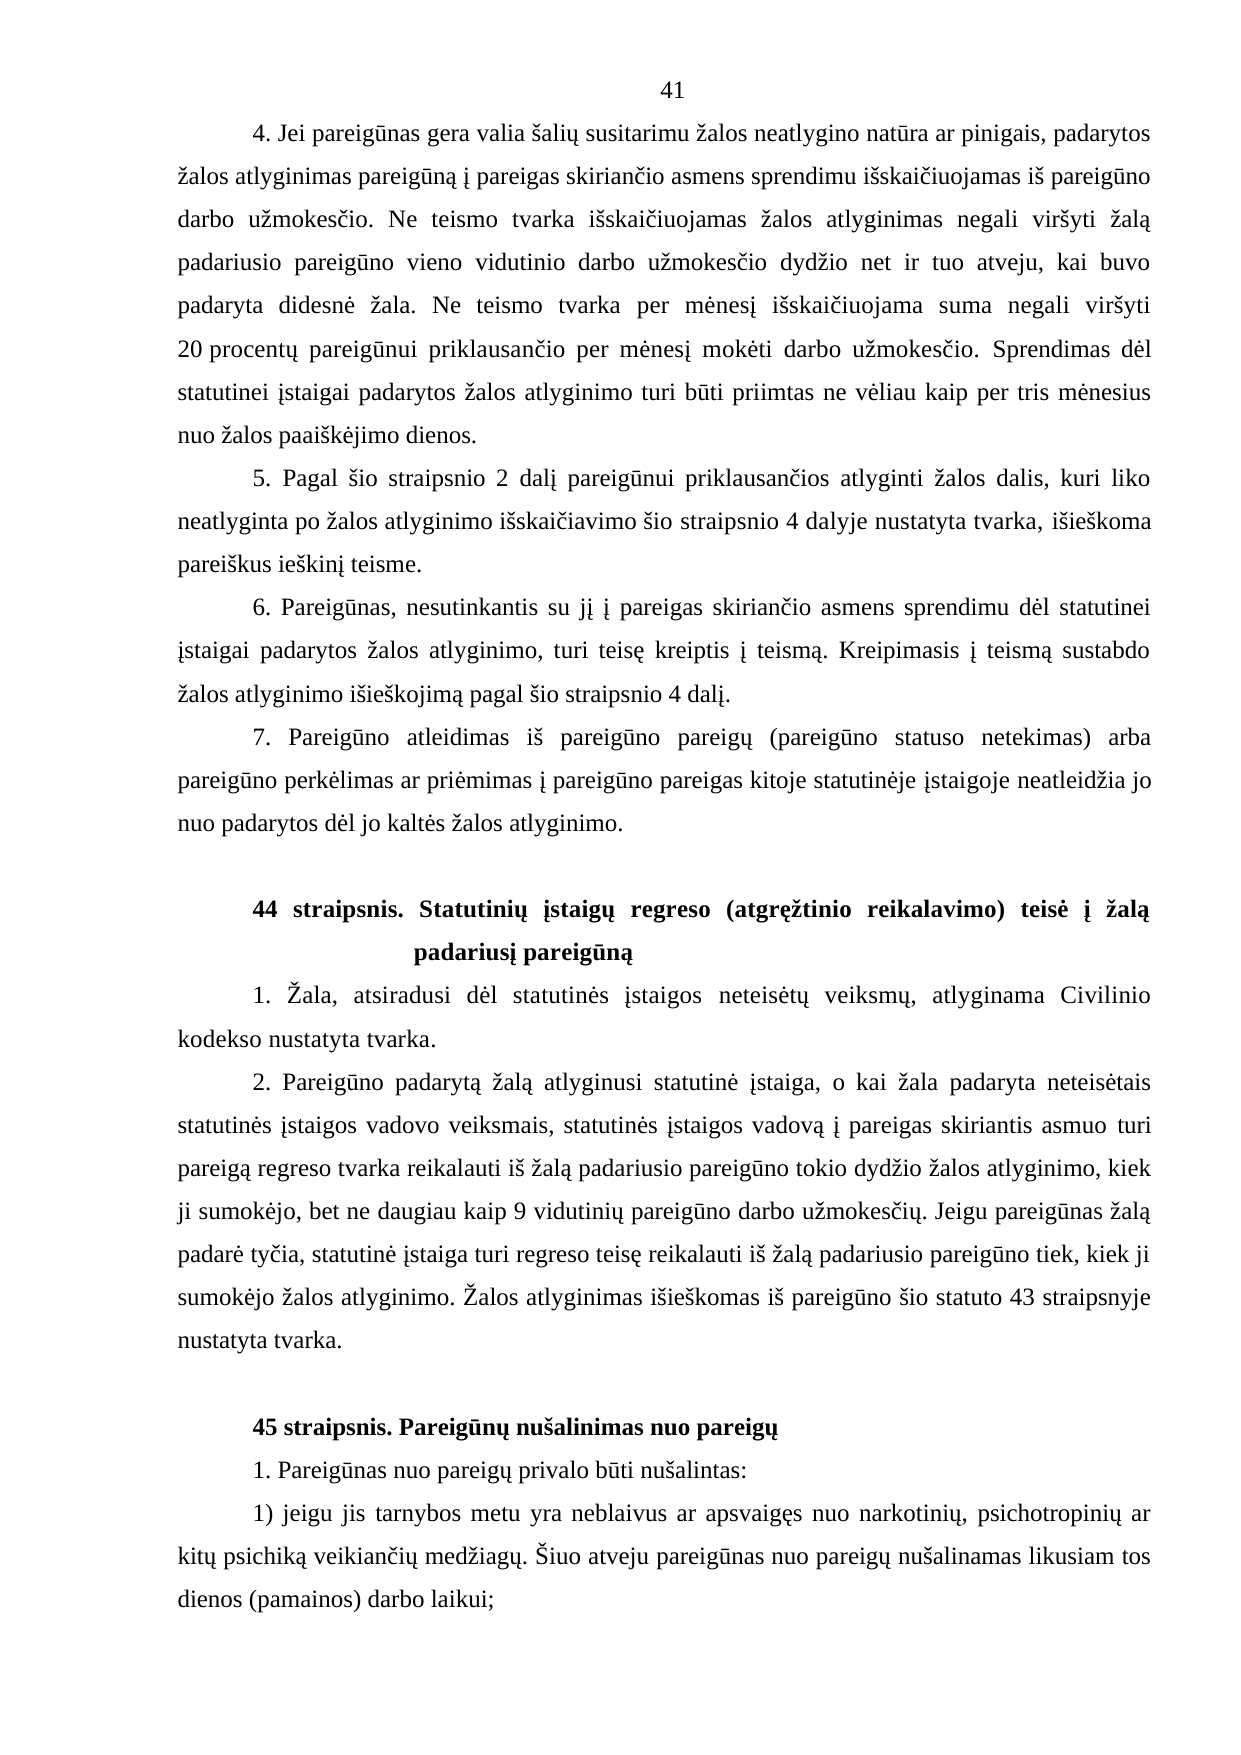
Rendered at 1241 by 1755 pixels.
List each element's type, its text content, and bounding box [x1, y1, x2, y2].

text 44 straipsnis. Statutinių įstaigų regreso (atgręžtinio reikalavimo) teisė į žalą padariusį pareigūną [252, 894, 1152, 966]
text 1) jeigu jis tarnybos metu yra neblaivus ar apsvaigęs nuo narkotinių, psichotropinių ar kitų psichiką veikiančių medžiagų. Šiuo atveju pareigūnas nuo pareigų nušalinamas likusiam tos dienos (pamainos) darbo laikui; [177, 1498, 1152, 1613]
text 1. Žala, atsiradusi dėl statutinės įstaigos neteisėtų veiksmų, atlyginama Civilinio kodekso nustatyta tvarka. [177, 981, 1152, 1052]
text 6. Pareigūnas, nesutinkantis su jį į pareigas skiriančio asmens sprendimu dėl statutinei įstaigai padarytos žalos atlyginimo, turi teisę kreiptis į teismą. Kreipimasis į teismą sustabdo žalos atlyginimo išieškojimą pagal šio straipsnio 4 dalį. [177, 592, 1152, 707]
text 5. Pagal šio straipsnio 2 dalį pareigūnui priklausančios atlyginti žalos dalis, kuri liko neatlyginta po žalos atlyginimo išskaičiavimo šio straipsnio 4 dalyje nustatyta tvarka, išieškoma pareiškus ieškinį teisme. [177, 463, 1152, 578]
text 1. Pareigūnas nuo pareigų privalo būti nušalintas: [177, 1455, 1152, 1484]
text 4. Jei pareigūnas gera valia šalių susitarimu žalos neatlygino natūra ar pinigais, padarytos žalos atlyginimas pareigūną į pareigas skiriančio asmens sprendimu išskaičiuojamas iš pareigūno darbo užmokesčio. Ne teismo tvarka išskaičiuojamas žalos atlyginimas negali viršyti žalą padariusio pareigūno vieno vidutinio darbo užmokesčio dydžio net ir tuo atveju, kai buvo padaryta didesnė žala. Ne teismo tvarka per mėnesį išskaičiuojama suma negali viršyti 20 procentų pareigūnui priklausančio per mėnesį mokėti darbo užmokesčio. Sprendimas dėl statutinei įstaigai padarytos žalos atlyginimo turi būti priimtas ne vėliau kaip per tris mėnesius nuo žalos paaiškėjimo dienos. [177, 118, 1152, 449]
text 2. Pareigūno padarytą žalą atlyginusi statutinė įstaiga, o kai žala padaryta neteisėtais statutinės įstaigos vadovo veiksmais, statutinės įstaigos vadovą į pareigas skiriantis asmuo turi pareigą regreso tvarka reikalauti iš žalą padariusio pareigūno tokio dydžio žalos atlyginimo, kiek ji sumokėjo, bet ne daugiau kaip 9 vidutinių pareigūno darbo užmokesčių. Jeigu pareigūnas žalą padarė tyčia, statutinė įstaiga turi regreso teisę reikalauti iš žalą padariusio pareigūno tiek, kiek ji sumokėjo žalos atlyginimo. Žalos atlyginimas išieškomas iš pareigūno šio statuto 43 straipsnyje nustatyta tvarka. [177, 1067, 1152, 1354]
text 45 straipsnis. Pareigūnų nušalinimas nuo pareigų [177, 1412, 1152, 1441]
text 7. Pareigūno atleidimas iš pareigūno pareigų (pareigūno statuso netekimas) arba pareigūno perkėlimas ar priėmimas į pareigūno pareigas kitoje statutinėje įstaigoje neatleidžia jo nuo padarytos dėl jo kaltės žalos atlyginimo. [177, 722, 1152, 837]
